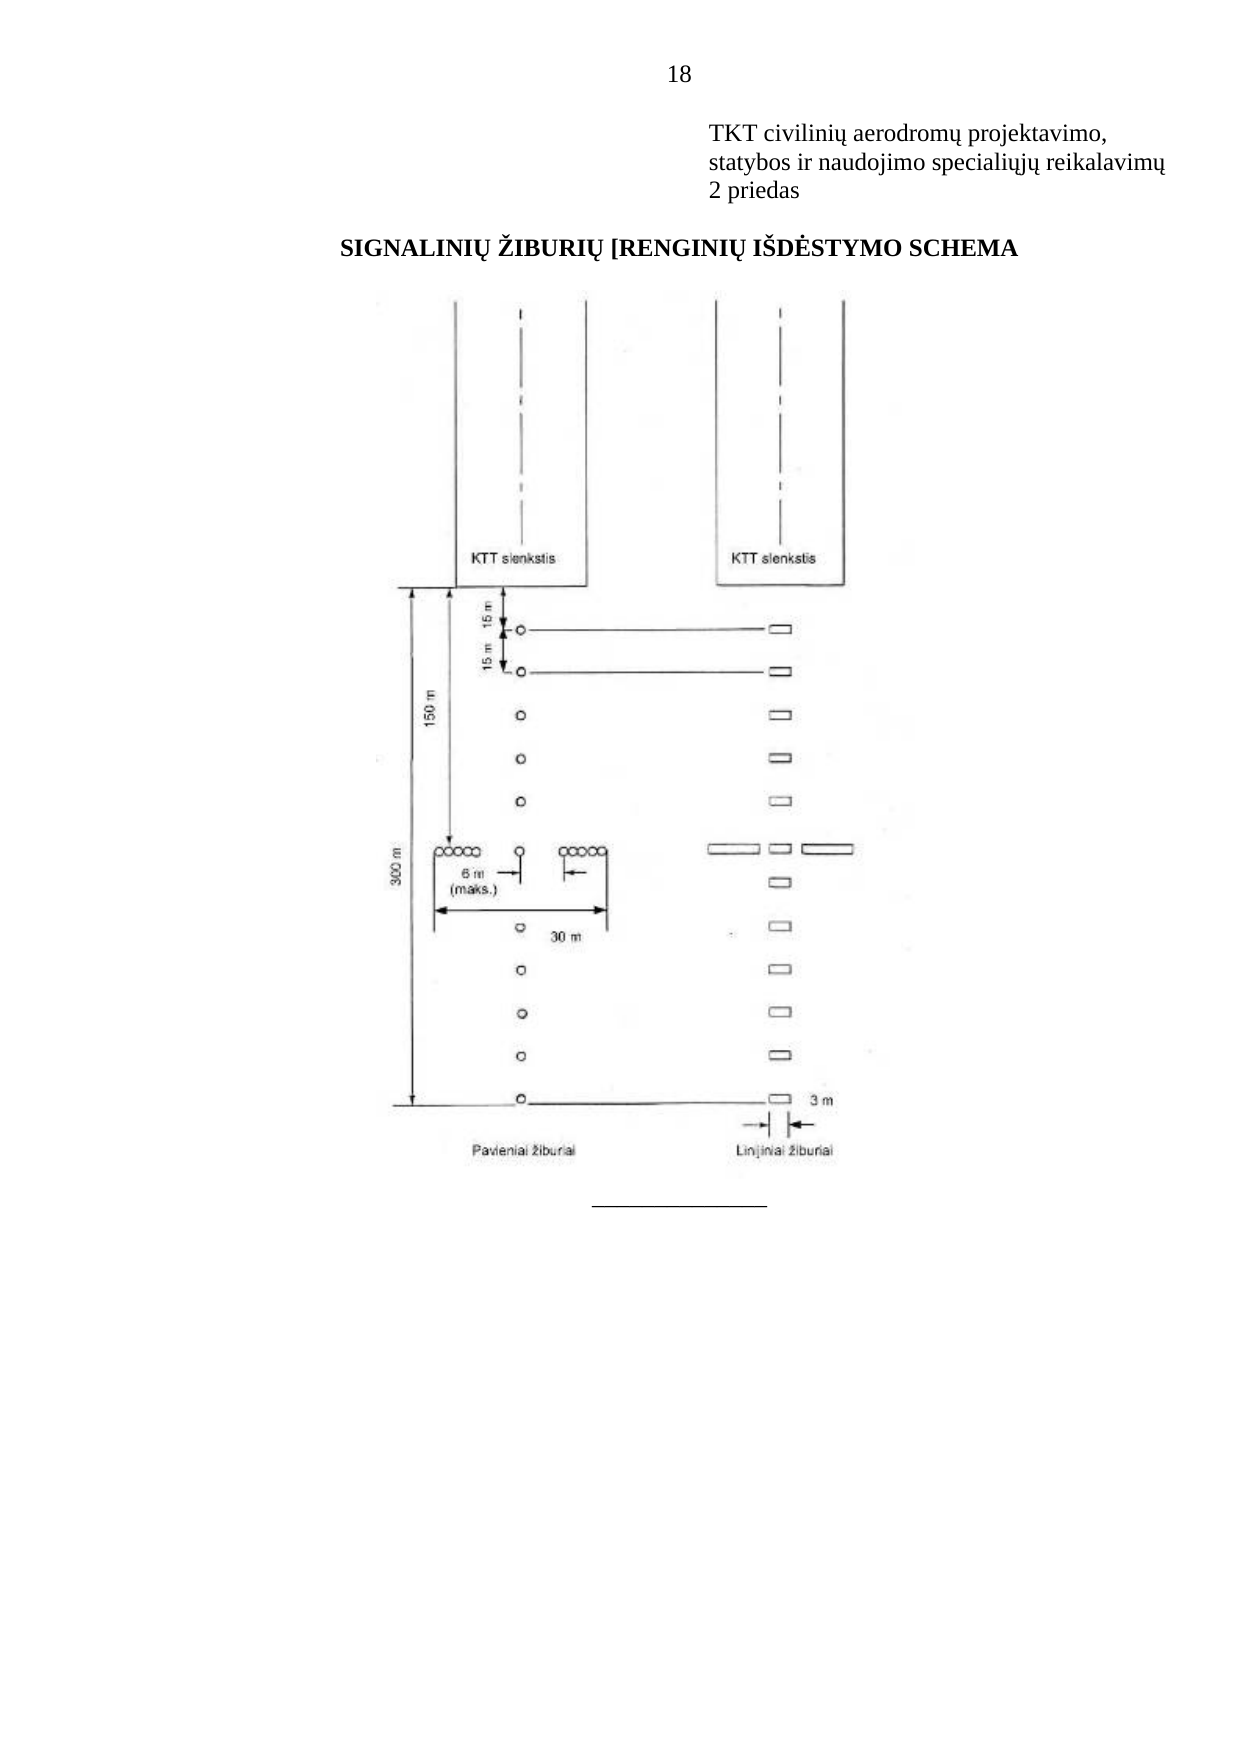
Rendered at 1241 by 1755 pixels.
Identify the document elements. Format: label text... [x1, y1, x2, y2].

text ______________ [177, 1181, 1181, 1210]
text TKT civilinių aerodromų projektavimo, [177, 118, 1181, 147]
text statybos ir naudojimo specialiųjų reikalavimų [177, 147, 1181, 176]
text SIGNALINIŲ ŽIBURIŲ [RENGINIŲ IŠDĖSTYMO SCHEMA [177, 233, 1181, 262]
text 2 priedas [177, 176, 1181, 204]
